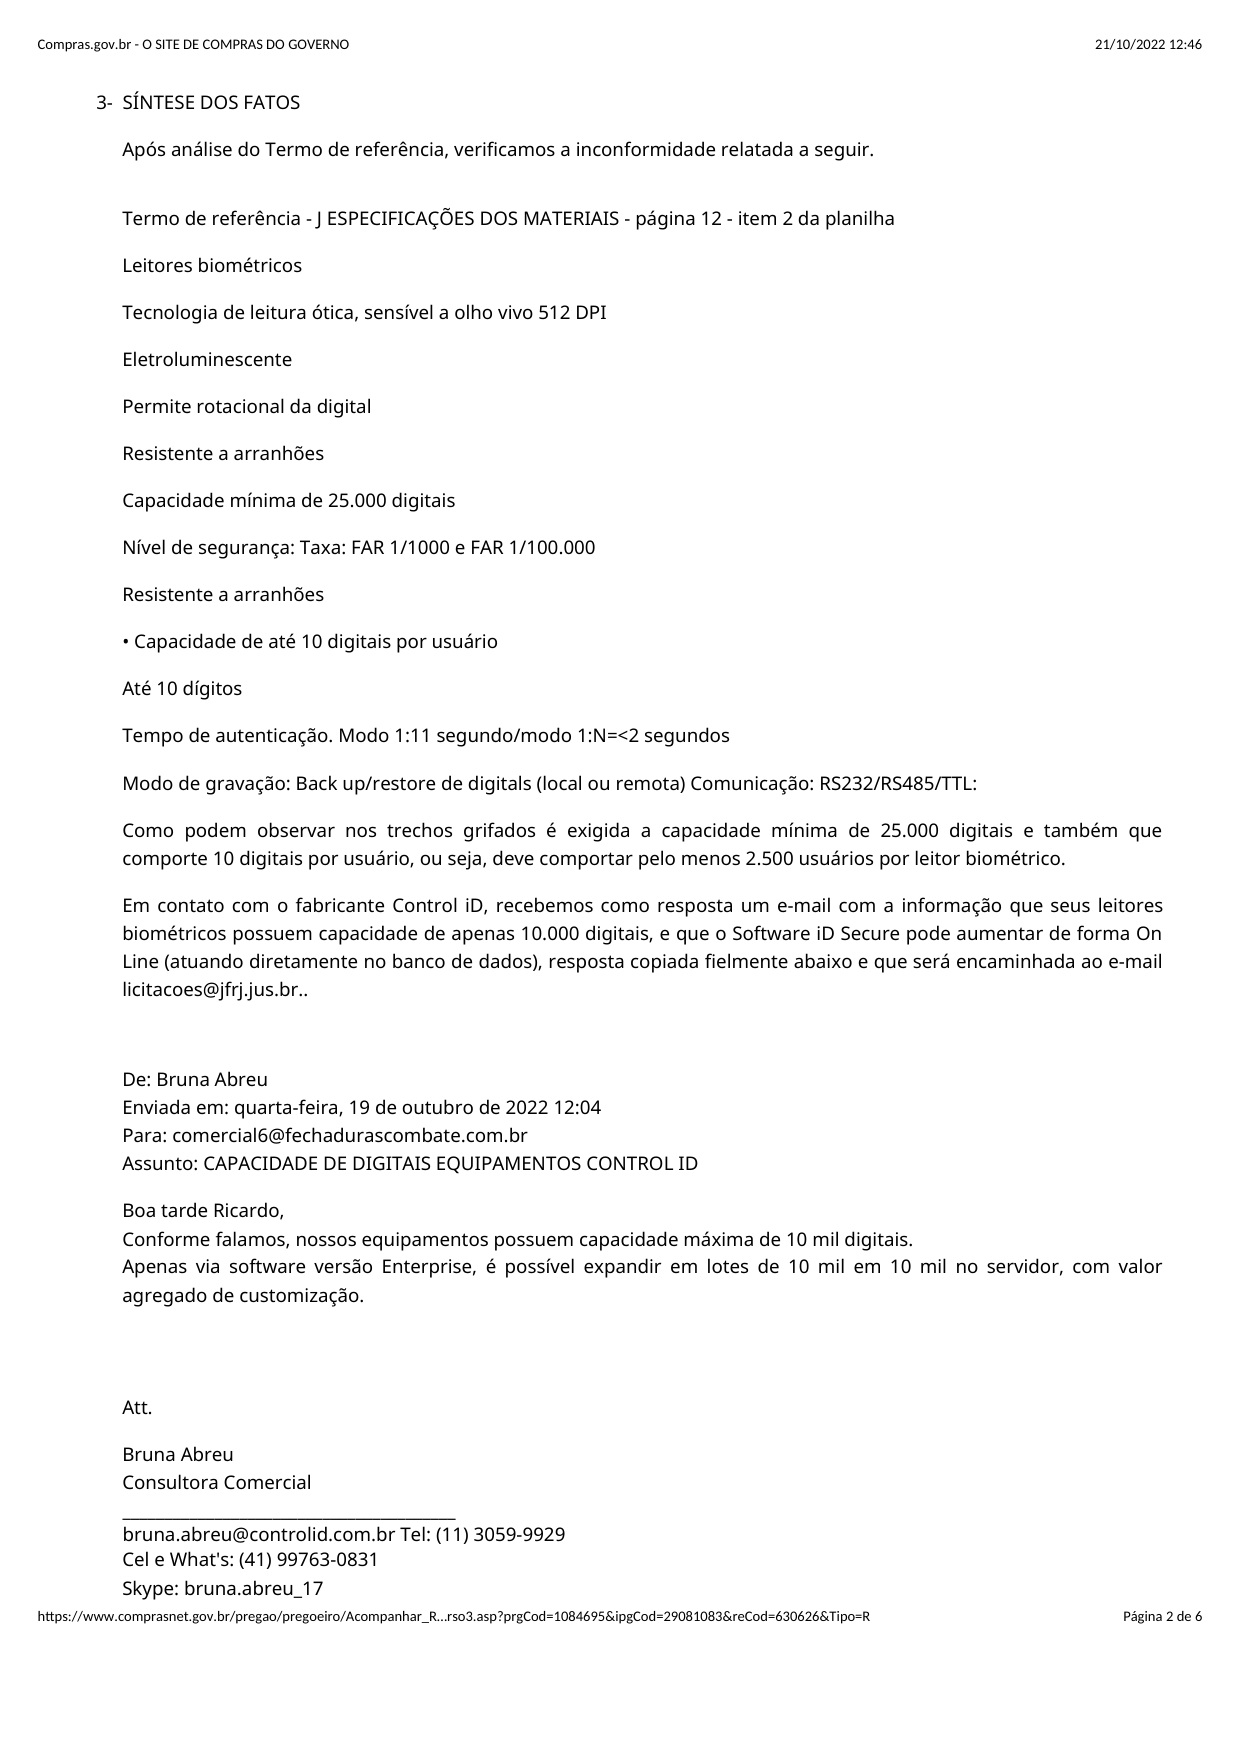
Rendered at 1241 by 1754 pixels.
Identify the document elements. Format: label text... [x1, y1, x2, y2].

text Modo de gravação: Back up/restore de digitals (local ou remota) Comunicação: RS232/RS485/TTL: [122, 770, 1164, 795]
text Nível de segurança: Taxa: FAR 1/1000 e FAR 1/100.000 [122, 534, 1164, 560]
text Permite rotacional da digital [122, 393, 1164, 419]
text Skype: bruna.abreu_17 [122, 1575, 1164, 1600]
text Cel e What's: (41) 99763-0831 [122, 1547, 1164, 1572]
text Leitores biométricos [122, 252, 1164, 277]
text Enviada em: quarta-feira, 19 de outubro de 2022 12:04 [122, 1095, 1164, 1120]
text Até 10 dígitos [122, 676, 1164, 701]
text Tempo de autenticação. Modo 1:11 segundo/modo 1:N=<2 segundos [122, 723, 1164, 748]
text Resistente a arranhões [122, 581, 1164, 607]
text Após análise do Termo de referência, verificamos a inconformidade relatada a seguir. [122, 136, 1164, 162]
text Assunto: CAPACIDADE DE DIGITAIS EQUIPAMENTOS CONTROL ID [122, 1151, 1164, 1176]
text Consultora Comercial [122, 1469, 1164, 1495]
text Att. [122, 1394, 1164, 1420]
text Boa tarde Ricardo, [122, 1198, 1164, 1223]
text Em contato com o fabricante Control iD, recebemos como resposta um e-mail com a informação que seus leitores biométricos possuem capacidade de apenas 10.000 digitais, e que o Software iD Secure pode aumentar de forma On Line (atuando diretamente no banco de dados), resposta copiada fielmente abaixo e que será encaminhada ao e-mail licitacoes@jfrj.jus.br.. [122, 892, 1164, 1002]
text Conforme falamos, nossos equipamentos possuem capacidade máxima de 10 mil digitais. [122, 1226, 1164, 1251]
text Eletroluminescente [122, 346, 1164, 372]
text Capacidade mínima de 25.000 digitais [122, 487, 1164, 513]
list SÍNTESE DOS FATOS [96, 89, 1164, 115]
text Apenas via software versão Enterprise, é possível expandir em lotes de 10 mil em 10 mil no servidor, com valor agregado de customização. [122, 1254, 1164, 1307]
text Para: comercial6@fechadurascombate.com.br [122, 1123, 1164, 1148]
text Termo de referência - J ESPECIFICAÇÕES DOS MATERIAIS - página 12 - item 2 da planilha [122, 205, 1164, 230]
text Resistente a arranhões [122, 440, 1164, 466]
text Como podem observar nos trechos grifados é exigida a capacidade mínima de 25.000 digitais e também que comporte 10 digitais por usuário, ou seja, deve comportar pelo menos 2.500 usuários por leitor biométrico. [122, 817, 1164, 870]
text Bruna Abreu [122, 1441, 1164, 1467]
text ________________________________________ bruna.abreu@controlid.com.br Tel: (11) 3059-9929 [122, 1497, 589, 1547]
text • Capacidade de até 10 digitais por usuário [122, 628, 1164, 654]
text Tecnologia de leitura ótica, sensível a olho vivo 512 DPI [122, 299, 1164, 324]
text De: Bruna Abreu [122, 1067, 1164, 1092]
